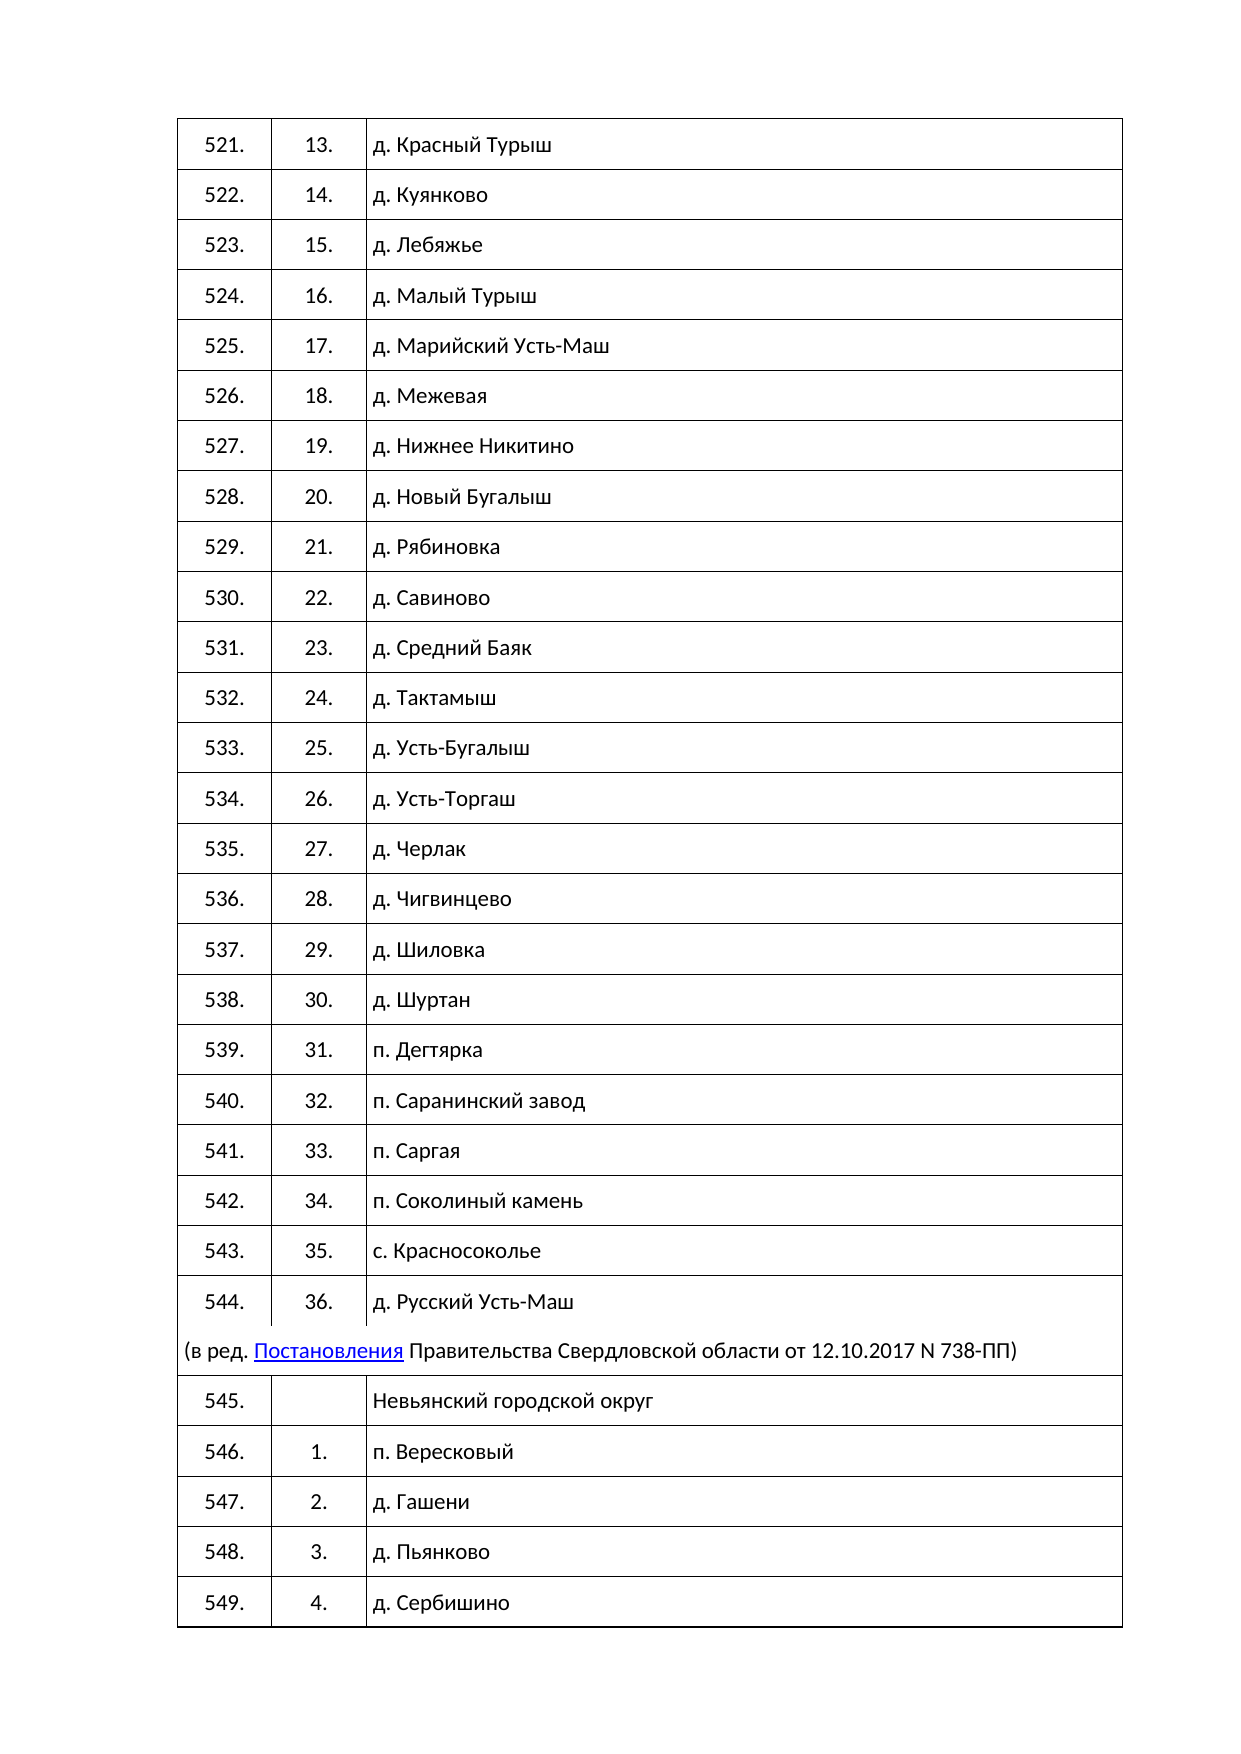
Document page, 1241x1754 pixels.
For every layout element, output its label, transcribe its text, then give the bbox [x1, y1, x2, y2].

table_cell 2. [272, 1477, 366, 1526]
table_cell д. Чигвинцево [367, 874, 1122, 923]
table_cell 24. [272, 673, 366, 722]
table_cell 542. [178, 1176, 271, 1225]
table_cell 548. [178, 1527, 271, 1576]
table_cell 33. [272, 1125, 366, 1175]
table_cell д. Красный Турыш [367, 119, 1122, 168]
table_cell д. Шиловка [367, 924, 1122, 973]
table_cell 535. [178, 824, 271, 873]
table_cell 15. [272, 220, 366, 269]
table_cell 30. [272, 975, 366, 1024]
table_cell 34. [272, 1176, 366, 1225]
table_cell д. Тактамыш [367, 673, 1122, 722]
table_cell 532. [178, 673, 271, 722]
table_cell д. Русский Усть-Маш [367, 1276, 1122, 1326]
table_cell д. Нижнее Никитино [367, 421, 1122, 470]
table_cell 18. [272, 371, 366, 420]
table_cell 533. [178, 723, 271, 772]
table_cell 538. [178, 975, 271, 1024]
table_cell 521. [178, 119, 271, 168]
table_cell 13. [272, 119, 366, 168]
table_cell (в ред. Постановления Правительства Свердловской области от 12.10.2017 N 738-ПП) [178, 1326, 1122, 1375]
table_cell 25. [272, 723, 366, 772]
table_cell д. Савиново [367, 572, 1122, 621]
table_cell д. Лебяжье [367, 220, 1122, 269]
table_cell 541. [178, 1125, 271, 1175]
table_cell 27. [272, 824, 366, 873]
table_cell 529. [178, 522, 271, 571]
table_cell п. Саранинский завод [367, 1075, 1122, 1124]
table_cell 549. [178, 1577, 271, 1626]
table_cell д. Малый Турыш [367, 270, 1122, 319]
table_cell д. Новый Бугалыш [367, 471, 1122, 521]
table_cell 547. [178, 1477, 271, 1526]
table_cell 16. [272, 270, 366, 319]
table_cell д. Марийский Усть-Маш [367, 320, 1122, 370]
table_cell д. Куянково [367, 170, 1122, 219]
table_cell 14. [272, 170, 366, 219]
table_cell 29. [272, 924, 366, 973]
table_cell 32. [272, 1075, 366, 1124]
table_cell 531. [178, 622, 271, 672]
table_cell д. Гашени [367, 1477, 1122, 1526]
table_cell 3. [272, 1527, 366, 1576]
table_cell п. Дегтярка [367, 1025, 1122, 1074]
table_cell 525. [178, 320, 271, 370]
table_cell 22. [272, 572, 366, 621]
table_cell д. Усть-Торгаш [367, 773, 1122, 822]
table_cell 17. [272, 320, 366, 370]
table_cell д. Средний Баяк [367, 622, 1122, 672]
table_cell 536. [178, 874, 271, 923]
table_cell 36. [272, 1276, 366, 1326]
table_cell 526. [178, 371, 271, 420]
table_cell п. Вересковый [367, 1426, 1122, 1476]
table_cell д. Черлак [367, 824, 1122, 873]
table_cell 545. [178, 1376, 271, 1425]
table_cell 31. [272, 1025, 366, 1074]
table_cell 28. [272, 874, 366, 923]
table_cell д. Усть-Бугалыш [367, 723, 1122, 772]
table_cell [272, 1376, 366, 1425]
table_cell п. Соколиный камень [367, 1176, 1122, 1225]
table_cell 522. [178, 170, 271, 219]
table_cell 539. [178, 1025, 271, 1074]
table_cell п. Саргая [367, 1125, 1122, 1175]
table_cell с. Красносоколье [367, 1226, 1122, 1275]
table_cell 527. [178, 421, 271, 470]
table_cell д. Межевая [367, 371, 1122, 420]
table_cell 534. [178, 773, 271, 822]
table_cell 35. [272, 1226, 366, 1275]
table_cell 21. [272, 522, 366, 571]
table_cell 528. [178, 471, 271, 521]
table_cell 537. [178, 924, 271, 973]
table_cell 544. [178, 1276, 271, 1326]
table_cell 1. [272, 1426, 366, 1476]
table_cell д. Пьянково [367, 1527, 1122, 1576]
table_cell 546. [178, 1426, 271, 1476]
table_cell 523. [178, 220, 271, 269]
table_cell 4. [272, 1577, 366, 1626]
table_cell 26. [272, 773, 366, 822]
table_cell 524. [178, 270, 271, 319]
table_cell 23. [272, 622, 366, 672]
table_cell д. Рябиновка [367, 522, 1122, 571]
table_cell д. Шуртан [367, 975, 1122, 1024]
table_cell Невьянский городской округ [367, 1376, 1122, 1425]
table_cell 543. [178, 1226, 271, 1275]
table_cell 540. [178, 1075, 271, 1124]
table_cell 20. [272, 471, 366, 521]
table_cell 19. [272, 421, 366, 470]
table_cell д. Сербишино [367, 1577, 1122, 1626]
table_cell 530. [178, 572, 271, 621]
